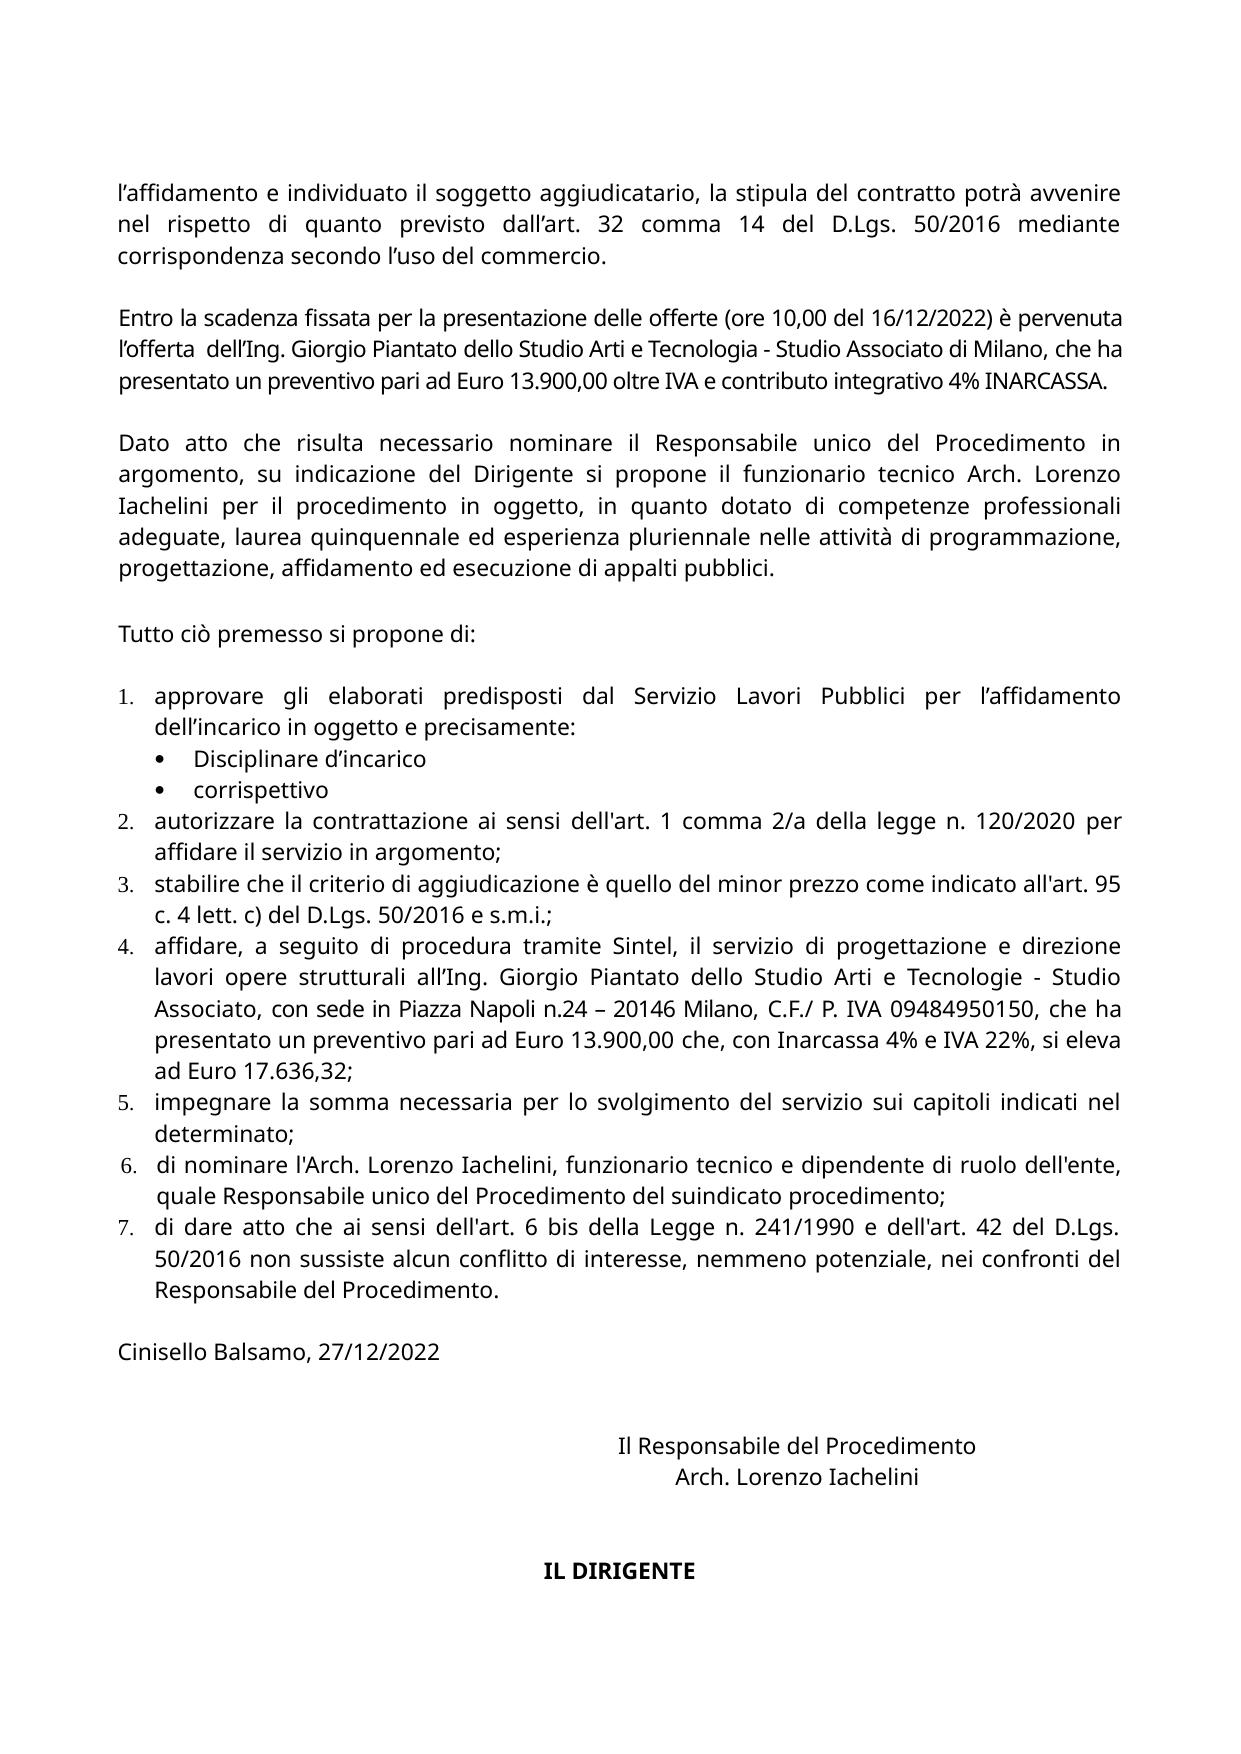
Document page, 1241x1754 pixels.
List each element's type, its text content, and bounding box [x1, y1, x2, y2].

list stabilire che il criterio di aggiudicazione è quello del minor prezzo come indicato all'art. 95 c. 4 lett. c) del D.Lgs. 50/2016 e s.m.i.; [117, 867, 1122, 930]
list Disciplinare d’incarico [156, 742, 1122, 774]
list di dare atto che ai sensi dell'art. 6 bis della Legge n. 241/1990 e dell'art. 42 del D.Lgs. 50/2016 non sussiste alcun conflitto di interesse, nemmeno potenziale, nei confronti del Responsabile del Procedimento. [117, 1211, 1122, 1305]
list Il Responsabile del Procedimento [472, 1430, 1122, 1461]
text Cinisello Balsamo, 27/12/2022 [117, 1336, 1122, 1367]
text Entro la scadenza fissata per la presentazione delle offerte (ore 10,00 del 16/12/2022) è pervenuta l’offerta dell’Ing. Giorgio Piantato dello Studio Arti e Tecnologia - Studio Associato di Milano, che ha presentato un preventivo pari ad Euro 13.900,00 oltre IVA e contributo integrativo 4% INARCASSA. [118, 302, 1123, 396]
list impegnare la somma necessaria per lo svolgimento del servizio sui capitoli indicati nel determinato; [117, 1086, 1122, 1149]
text l’affidamento e individuato il soggetto aggiudicatario, la stipula del contratto potrà avvenire nel rispetto di quanto previsto dall’art. 32 comma 14 del D.Lgs. 50/2016 mediante corrispondenza secondo l’uso del commercio. [117, 177, 1122, 271]
list Arch. Lorenzo Iachelini [472, 1461, 1122, 1492]
list approvare gli elaborati predisposti dal Servizio Lavori Pubblici per l’affidamento dell’incarico in oggetto e precisamente: [117, 680, 1122, 742]
list affidare, a seguito di procedura tramite Sintel, il servizio di progettazione e direzione lavori opere strutturali all’Ing. Giorgio Piantato dello Studio Arti e Tecnologie - Studio Associato, con sede in Piazza Napoli n.24 – 20146 Milano, C.F./ P. IVA 09484950150, che ha presentato un preventivo pari ad Euro 13.900,00 che, con Inarcassa 4% e IVA 22%, si eleva ad Euro 17.636,32; [117, 930, 1122, 1086]
text Tutto ciò premesso si propone di: [118, 617, 1122, 649]
text IL DIRIGENTE [117, 1555, 1122, 1586]
list di nominare l'Arch. Lorenzo Iachelini, funzionario tecnico e dipendente di ruolo dell'ente, quale Responsabile unico del Procedimento del suindicato procedimento; [120, 1149, 1122, 1211]
list autorizzare la contrattazione ai sensi dell'art. 1 comma 2/a della legge n. 120/2020 per affidare il servizio in argomento; [117, 805, 1122, 867]
list Dato atto che risulta necessario nominare il Responsabile unico del Procedimento in argomento, su indicazione del Dirigente si propone il funzionario tecnico Arch. Lorenzo Iachelini per il procedimento in oggetto, in quanto dotato di competenze professionali adeguate, laurea quinquennale ed esperienza pluriennale nelle attività di programmazione, progettazione, affidamento ed esecuzione di appalti pubblici. [118, 427, 1122, 583]
list corrispettivo [156, 774, 1122, 805]
